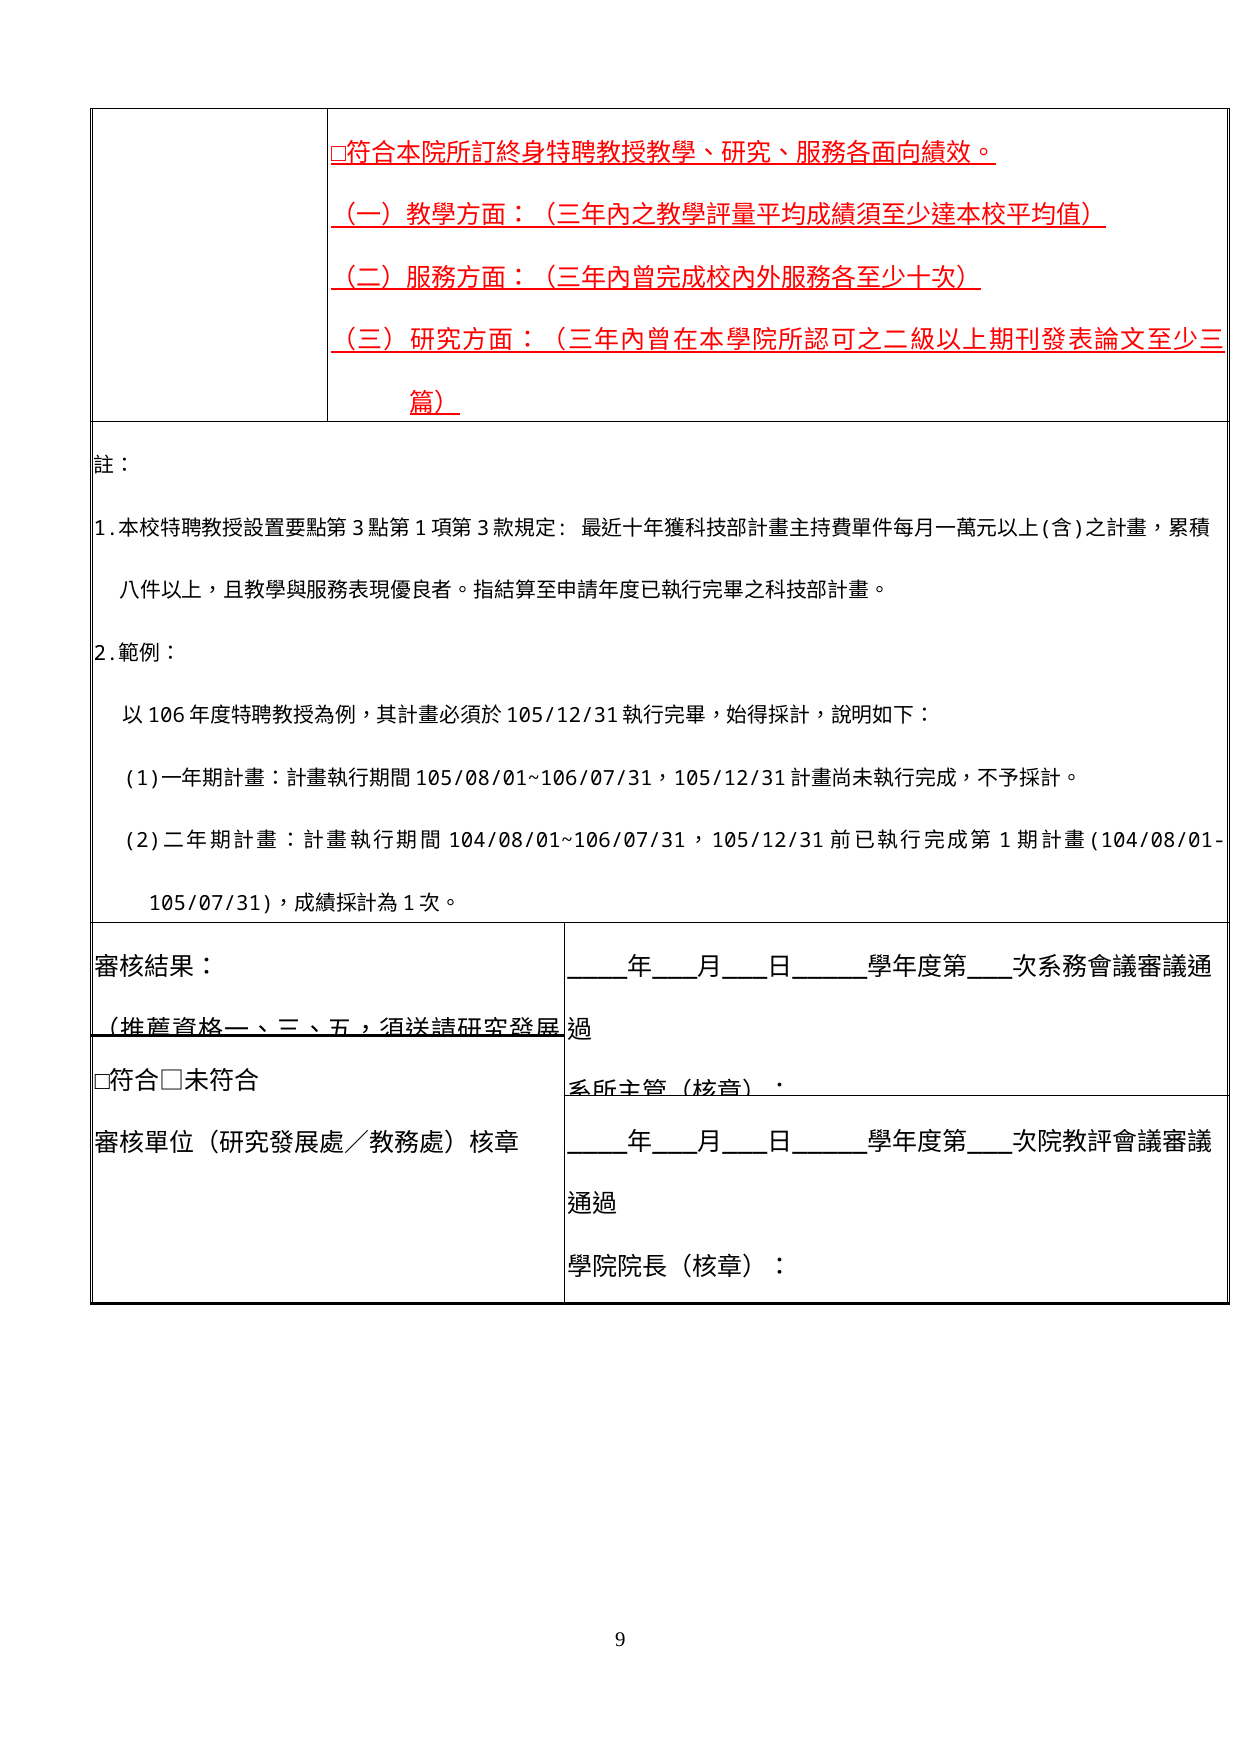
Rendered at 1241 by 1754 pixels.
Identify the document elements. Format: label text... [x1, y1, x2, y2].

table_cell 註： 1.本校特聘教授設置要點第3點第1項第3款規定: 最近十年獲科技部計畫主持費單件每月一萬元以上(含)之計畫，累積八件以上，且教學與服務表現優良者。指結算至申請年度已執行完畢之科技部計畫。 2.範例： 以106年度特聘教授為例，其計畫必須於105/12/31執行完畢，始得採計，說明如下： (1)一年期計畫：計畫執行期間105/08/01~106/07/31，105/12/31計畫尚未執行完成，不予採計。 (2)二年期計畫：計畫執行期間104/08/01~106/07/31，105/12/31前已執行完成第1期計畫(104/08/01-105/07/31)，成績採計為1次。 [93, 422, 1227, 922]
table_cell 審核結果： （推薦資格一、三、五，須送請研究發展處審核；推薦資格四須送請教務處審核。） [93, 923, 564, 1033]
table_cell [93, 109, 327, 421]
table_cell □符合本院所訂終身特聘教授教學、研究、服務各面向績效。 （一）教學方面：（三年內之教學評量平均成績須至少達本校平均值） （二）服務方面：（三年內曾完成校內外服務各至少十次） （三）研究方面：（三年內曾在本學院所認可之二級以上期刊發表論文至少三篇） [328, 109, 1227, 421]
table_cell □符合□未符合 審核單位（研究發展處／教務處）核章 [93, 1037, 564, 1302]
table_cell ____年___月___日_____學年度第___次院教評會議審議通過 學院院長（核章）： [565, 1096, 1227, 1302]
table_cell ____年___月___日_____學年度第___次系務會議審議通過 系所主管（核章）： [565, 923, 1227, 1095]
